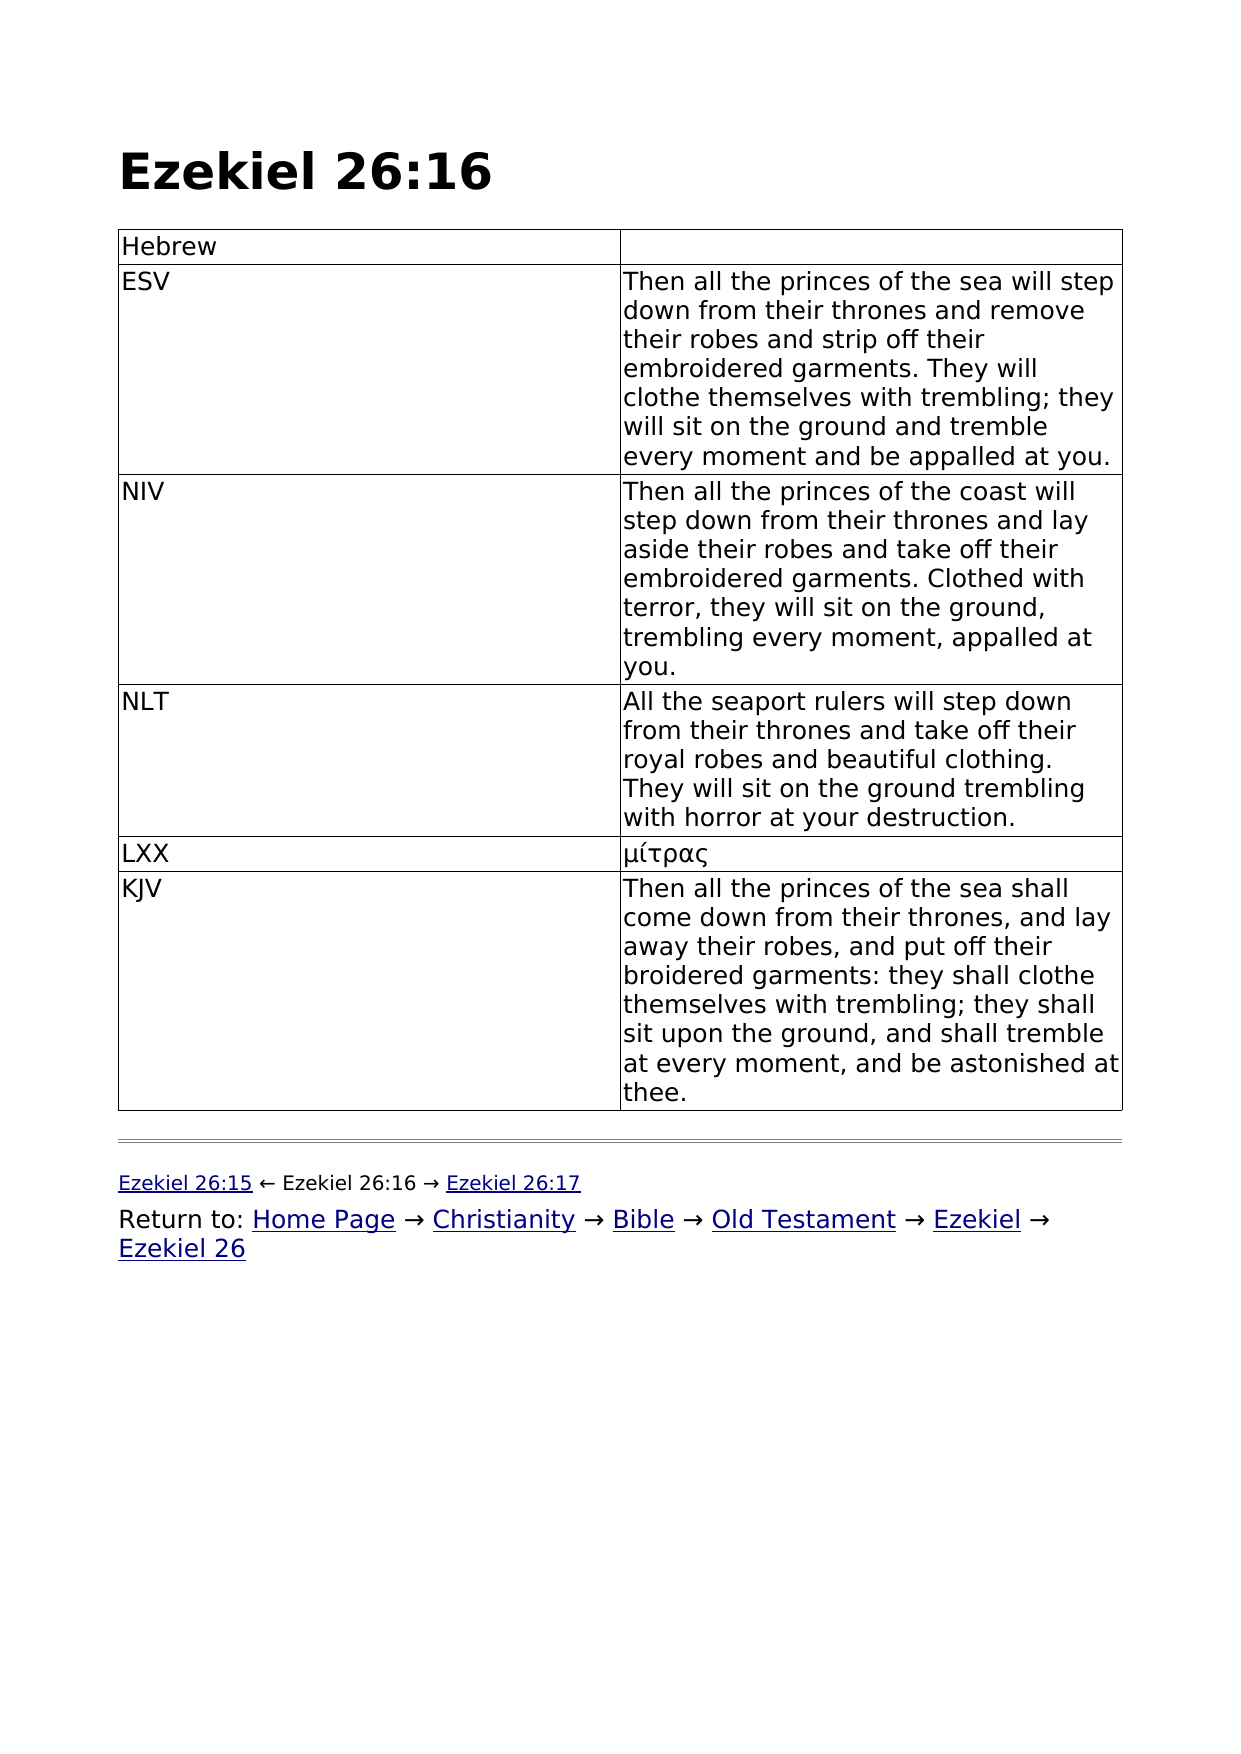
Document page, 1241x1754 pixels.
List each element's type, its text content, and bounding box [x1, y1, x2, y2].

table_cell All the seaport rulers will step down from their thrones and take off their royal robes and beautiful clothing. They will sit on the ground trembling with horror at your destruction. [621, 685, 1122, 836]
table_cell Then all the princes of the coast will step down from their thrones and lay aside their robes and take off their embroidered garments. Clothed with terror, they will sit on the ground, trembling every moment, appalled at you. [621, 475, 1122, 684]
table_cell NIV [119, 475, 620, 684]
table_cell ESV [119, 265, 620, 474]
table_cell Then all the princes of the sea shall come down from their thrones, and lay away their robes, and put off their broidered garments: they shall clothe themselves with trembling; they shall sit upon the ground, and shall tremble at every moment, and be astonished at thee. [621, 872, 1122, 1110]
text Ezekiel 26:15 ← Ezekiel 26:16 → Ezekiel 26:17 [118, 1171, 1122, 1205]
text Return to: Home Page → Christianity → Bible → Old Testament → Ezekiel → Ezekiel 26 [118, 1205, 1122, 1264]
table_header Hebrew [119, 230, 620, 264]
table_cell LXX [119, 837, 620, 871]
table_cell Then all the princes of the sea will step down from their thrones and remove their robes and strip off their embroidered garments. They will clothe themselves with trembling; they will sit on the ground and tremble every moment and be appalled at you. [621, 265, 1122, 474]
table_cell NLT [119, 685, 620, 836]
subtitle Ezekiel 26:16 [118, 143, 1122, 201]
table_cell KJV [119, 872, 620, 1110]
table_header [621, 230, 1122, 264]
table_cell μίτρας [621, 837, 1122, 871]
